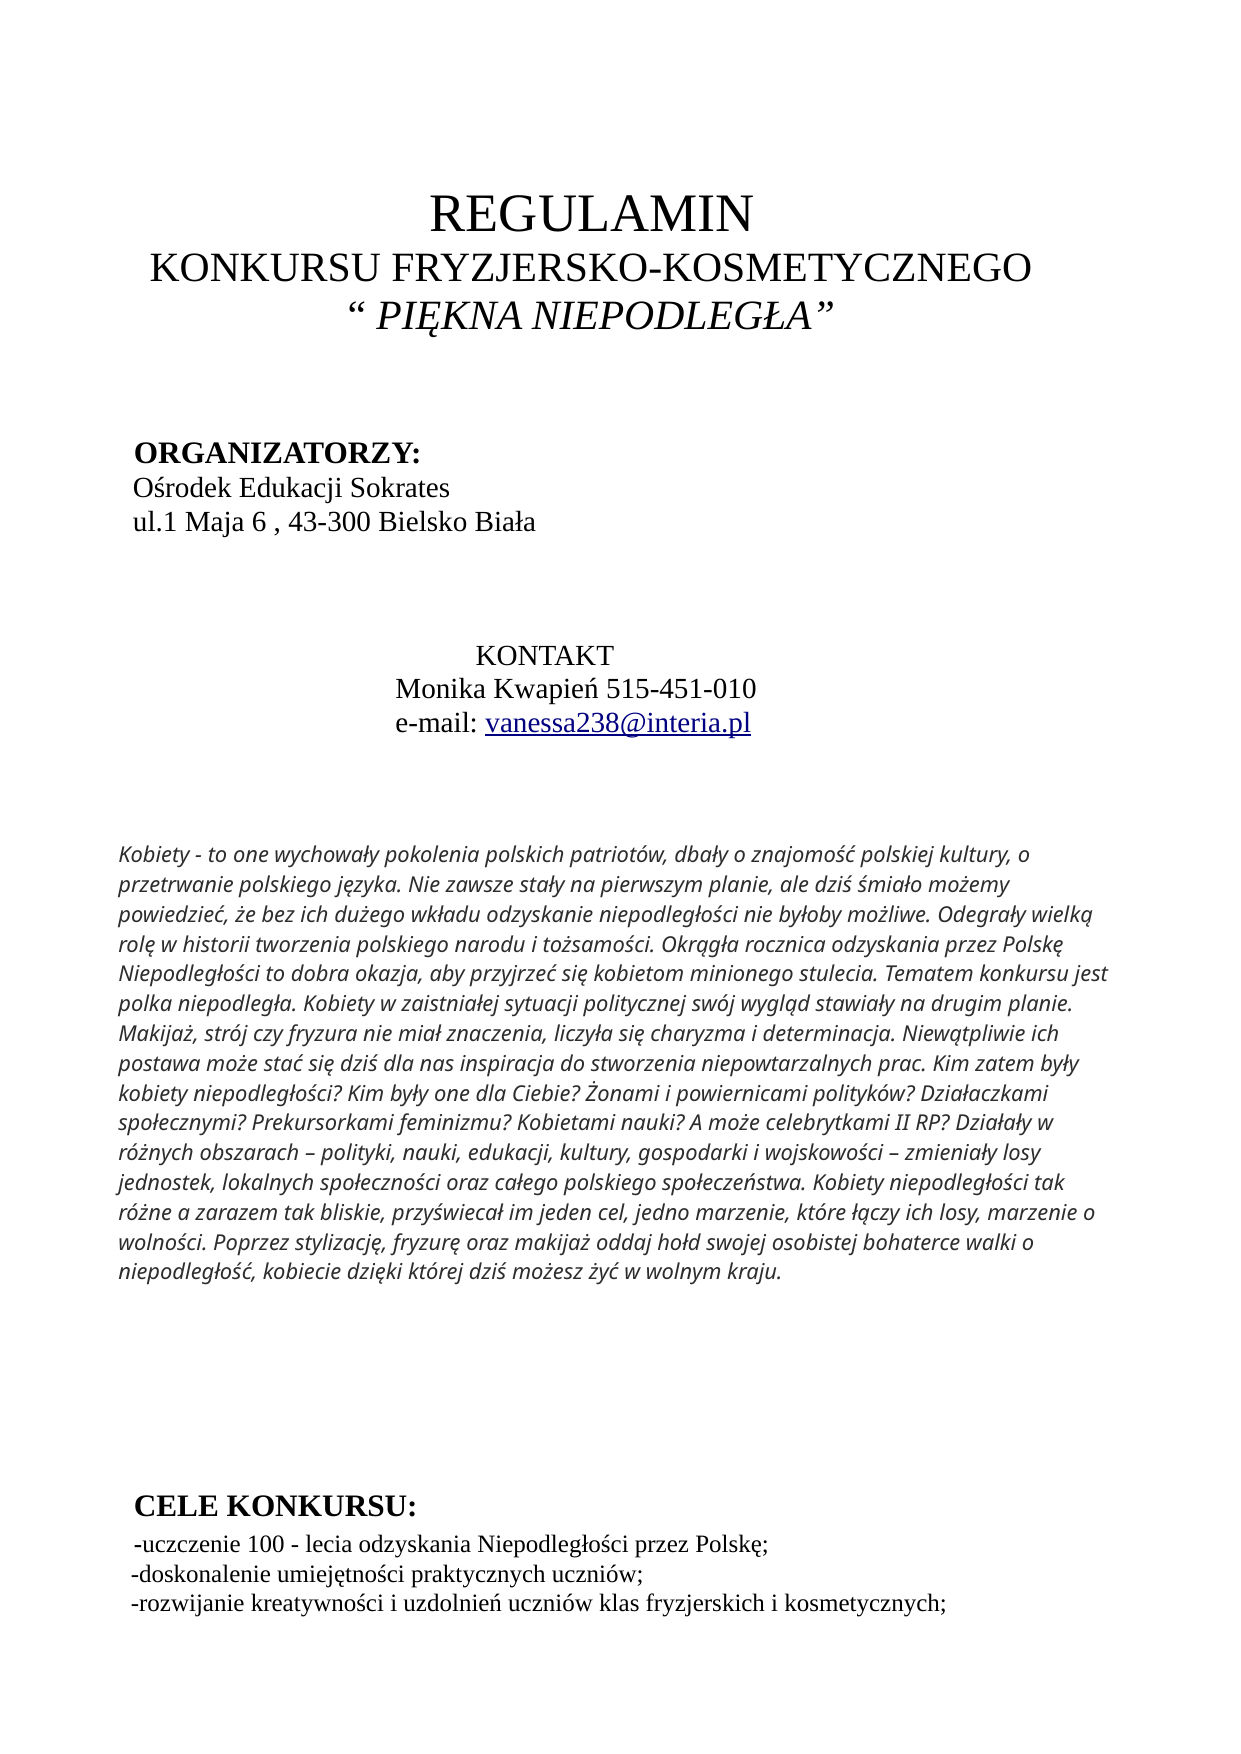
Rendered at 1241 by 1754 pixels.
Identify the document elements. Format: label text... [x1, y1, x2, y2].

text -doskonalenie umiejętności praktycznych uczniów; [118, 1559, 1122, 1588]
text e-mail: vanessa238@interia.pl [118, 705, 1122, 739]
text “ PIĘKNA NIEPODLEGŁA” [118, 291, 1122, 338]
text Monika Kwapień 515-451-010 [118, 672, 1122, 705]
text CELE KONKURSU: [118, 1487, 1122, 1523]
text Ośrodek Edukacji Sokrates [118, 470, 1122, 504]
text ORGANIZATORZY: [118, 434, 1122, 470]
text Kobiety - to one wychowały pokolenia polskich patriotów, dbały o znajomość polskiej kultury, o przetrwanie polskiego języka. Nie zawsze stały na pierwszym planie, ale dziś śmiało możemy powiedzieć, że bez ich dużego wkładu odzyskanie niepodległości nie byłoby możliwe. Odegrały wielką rolę w historii tworzenia polskiego narodu i tożsamości. Okrągła rocznica odzyskania przez Polskę Niepodległości to dobra okazja, aby przyjrzeć się kobietom minionego stulecia. Tematem konkursu jest polka niepodległa. Kobiety w zaistniałej sytuacji politycznej swój wygląd stawiały na drugim planie. Makijaż, strój czy fryzura nie miał znaczenia, liczyła się charyzma i determinacja. Niewątpliwie ich postawa może stać się dziś dla nas inspiracja do stworzenia niepowtarzalnych prac. Kim zatem były kobiety niepodległości? Kim były one dla Ciebie? Żonami i powiernicami polityków? Działaczkami społecznymi? Prekursorkami feminizmu? Kobietami nauki? A może celebrytkami II RP? Działały w różnych obszarach – polityki, nauki, edukacji, kultury, gospodarki i wojskowości – zmieniały losy jednostek, lokalnych społeczności oraz całego polskiego społeczeństwa. Kobiety niepodległości tak różne a zarazem tak bliskie, przyświecał im jeden cel, jedno marzenie, które łączy ich losy, marzenie o wolności. Poprzez stylizację, fryzurę oraz makijaż oddaj hołd swojej osobistej bohaterce walki o niepodległość, kobiecie dzięki której dziś możesz żyć w wolnym kraju. [118, 839, 1122, 1286]
text ul.1 Maja 6 , 43-300 Bielsko Biała [118, 504, 1122, 537]
text KONTAKT [118, 638, 1122, 672]
text -rozwijanie kreatywności i uzdolnień uczniów klas fryzjerskich i kosmetycznych; [118, 1588, 1122, 1617]
text REGULAMIN [118, 180, 1122, 243]
text KONKURSU FRYZJERSKO-KOSMETYCZNEGO [118, 243, 1122, 291]
text -uczczenie 100 - lecia odzyskania Niepodległości przez Polskę; [118, 1523, 1122, 1559]
